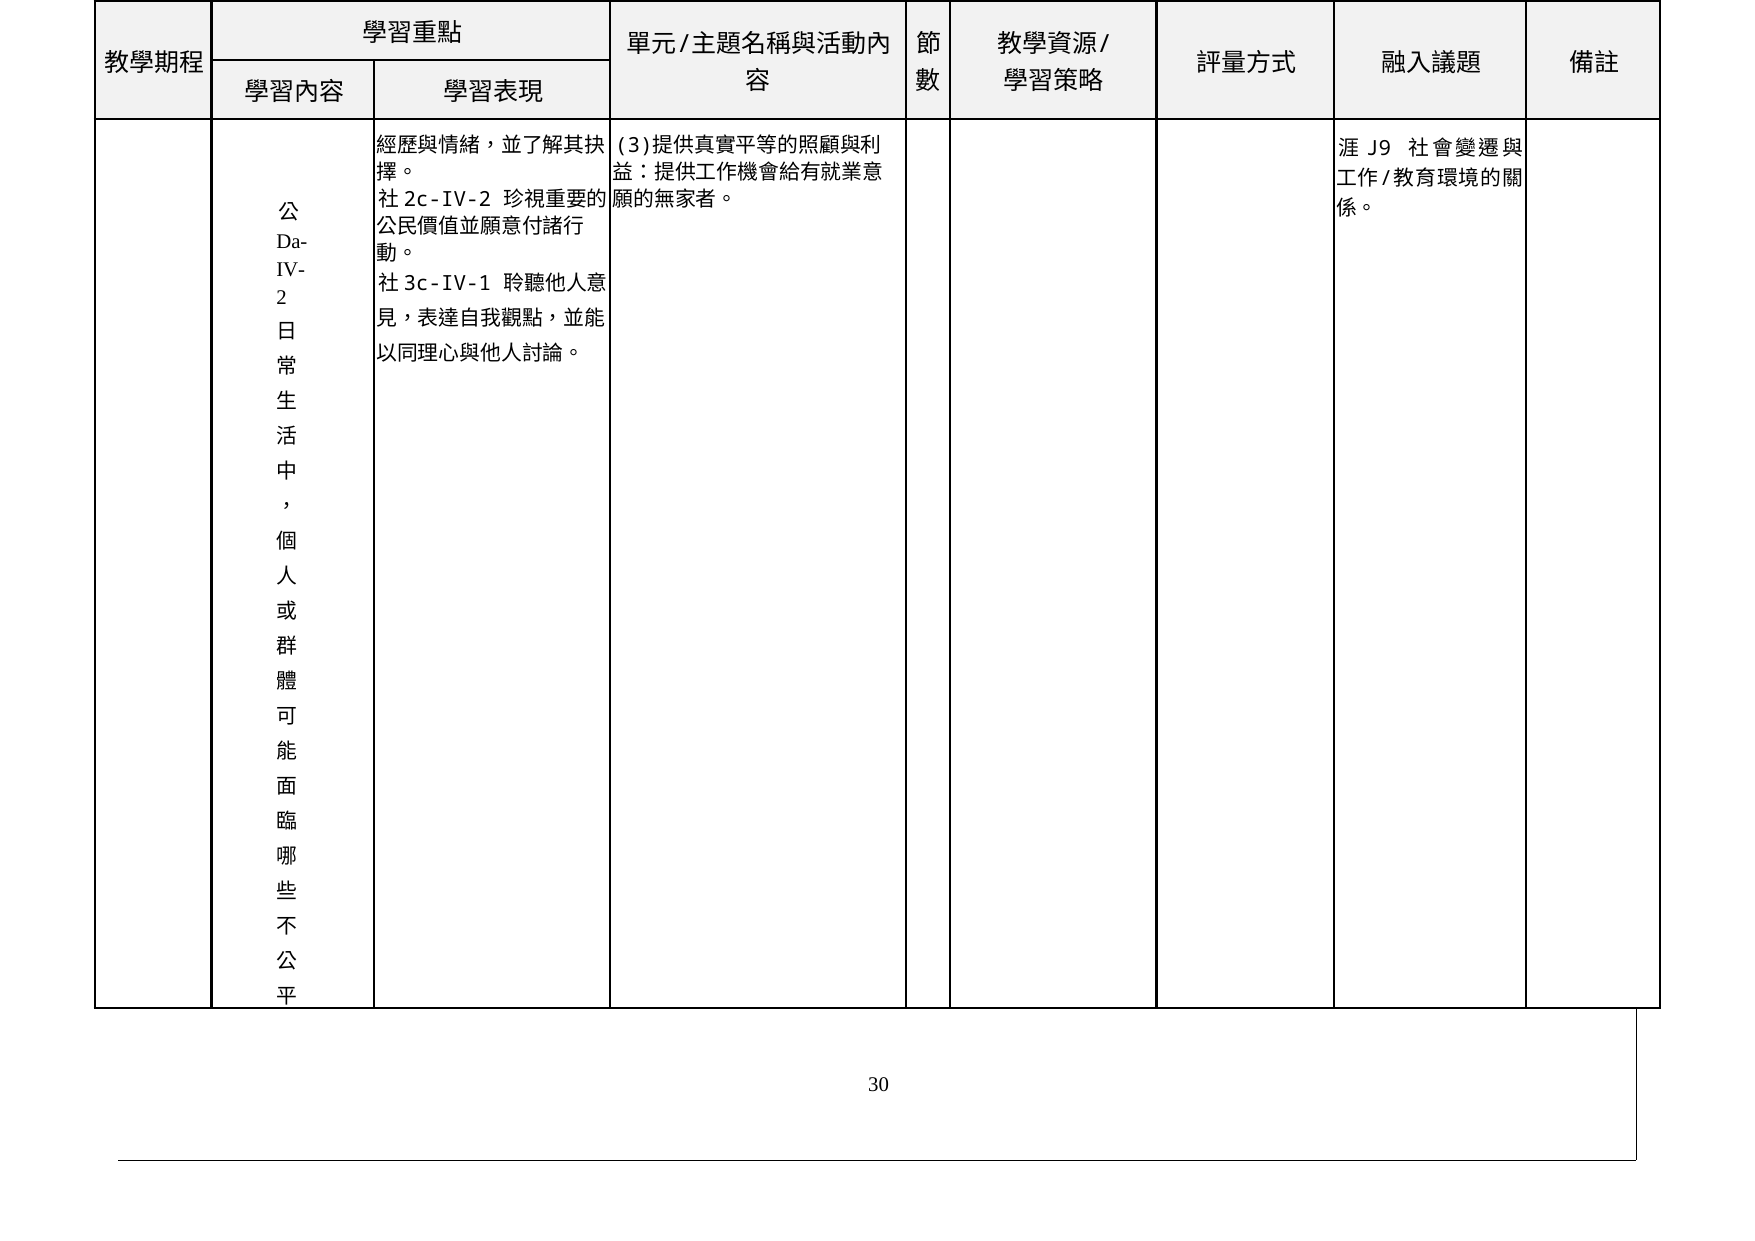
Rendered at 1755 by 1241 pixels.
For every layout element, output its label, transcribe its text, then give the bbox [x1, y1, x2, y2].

table_header 備註 [1527, 2, 1659, 118]
table_cell [951, 120, 1155, 1007]
table_header 學習重點 [213, 2, 609, 59]
table_cell 公Da-IV-1 日常生活中所說的「公不公平」有哪些例子？考量的原理或原則有哪些？ 公Da-IV-2 日常生活中，個人或群體可能面臨哪些不公平處境？ [213, 120, 373, 1007]
table_cell [1527, 120, 1659, 1007]
table_header 節數 [907, 2, 949, 118]
table_cell [907, 120, 949, 1007]
table_cell [1158, 120, 1333, 1007]
table_cell 經歷與情緒，並了解其抉擇。 社2c-IV-2 珍視重要的公民價值並願意付諸行動。 社3c-IV-1 聆聽他人意見，表達自我觀點，並能以同理心與他人討論。 [375, 120, 609, 1007]
table_header 教學期程 [96, 2, 210, 118]
table_cell 涯J9 社會變遷與工作/教育環境的關係。 [1335, 120, 1525, 1007]
table_cell (3)提供真實平等的照顧與利益：提供工作機會給有就業意願的無家者。 [611, 120, 905, 1007]
table_cell 學習內容 [213, 61, 373, 118]
table_header 教學資源/ 學習策略 [951, 2, 1155, 118]
table_cell 學習表現 [375, 61, 609, 118]
table_header 單元/主題名稱與活動內容 [611, 2, 905, 118]
table_cell [96, 120, 210, 1007]
table_header 融入議題 [1335, 2, 1525, 118]
table_header 評量方式 [1158, 2, 1333, 118]
